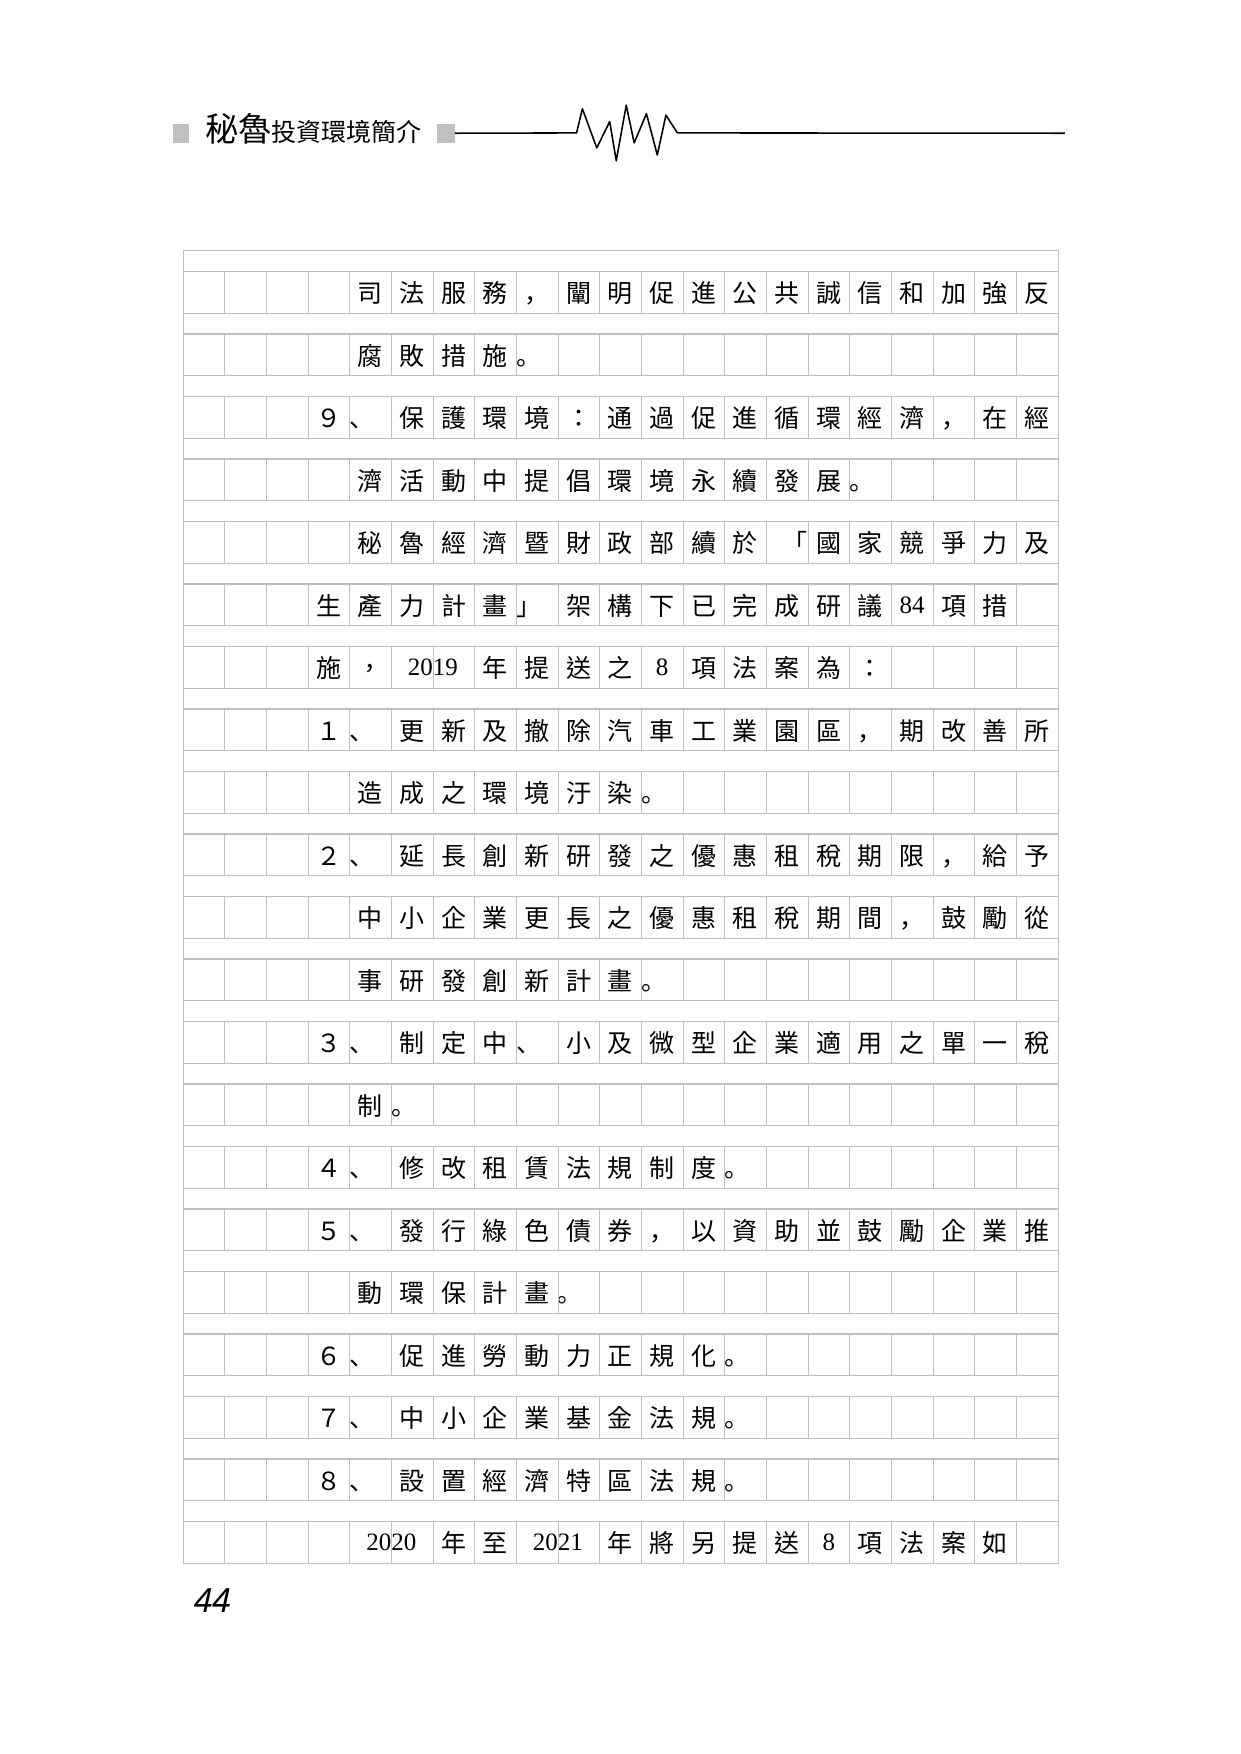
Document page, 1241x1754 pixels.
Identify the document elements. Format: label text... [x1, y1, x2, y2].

text ９、保護環境：通過促進循環經濟，在經濟活動中提倡環境永續發展。 [767, 397, 808, 438]
text ８、國家制度：加強國家機構功能，改善司法服務，闡明促進公共誠信和加強反腐敗措施。 [642, 335, 683, 375]
text ５、發行綠色債券，以資助並鼓勵企業推動環保計畫。 [975, 1272, 1016, 1313]
text １、更新及撤除汽車工業園區，期改善所造成之環境汙染。 [350, 772, 391, 813]
text ９、保護環境：通過促進循環經濟，在經濟活動中提倡環境永續發展。 [975, 460, 1016, 500]
text ５、發行綠色債券，以資助並鼓勵企業推動環保計畫。 [684, 1272, 724, 1313]
text ８、國家制度：加強國家機構功能，改善司法服務，闡明促進公共誠信和加強反腐敗措施。 [350, 335, 391, 375]
text ４、修改租賃法規制度。 [350, 1147, 391, 1188]
text ４、修改租賃法規制度。 [684, 1147, 724, 1188]
text ９、保護環境：通過促進循環經濟，在經濟活動中提倡環境永續發展。 [642, 397, 683, 438]
text １、更新及撤除汽車工業園區，期改善所造成之環境汙染。 [475, 710, 516, 750]
text ２、延長創新研發之優惠租稅期限，給予中小企業更長之優惠租稅期間，鼓勵從事研發創新計畫。 [850, 960, 891, 1000]
text ８、國家制度：加強國家機構功能，改善司法服務，闡明促進公共誠信和加強反腐敗措施。 [350, 272, 391, 313]
text ３、制定中、小及微型企業適用之單一稅制。 [809, 1085, 849, 1125]
text [767, 1335, 808, 1375]
text ９、保護環境：通過促進循環經濟，在經濟活動中提倡環境永續發展。 [892, 397, 933, 438]
text 秘魯經濟暨財政部續於「國家競爭力及生產力計畫」架構下已完成研議84項措施，2019年提送之8項法案為： [475, 647, 516, 688]
text 2020年至2021年將另提送8項法案如下： [809, 1522, 849, 1563]
text ２、延長創新研發之優惠租稅期限，給予中小企業更長之優惠租稅期間，鼓勵從事研發創新計畫。 [475, 897, 516, 938]
text ７ [309, 1397, 349, 1438]
text ３、制定中、小及微型企業適用之單一稅制。 [434, 1085, 474, 1125]
text ２、延長創新研發之優惠租稅期限，給予中小企業更長之優惠租稅期間，鼓勵從事研發創新計畫。 [309, 897, 349, 938]
text ４、修改租賃法規制度。 [281, 1147, 308, 1188]
text ５、發行綠色債券，以資助並鼓勵企業推動環保計畫。 [281, 1272, 308, 1313]
text １、更新及撤除汽車工業園區，期改善所造成之環境汙染。 [281, 772, 308, 813]
text ２、延長創新研發之優惠租稅期限，給予中小企業更長之優惠租稅期間，鼓勵從事研發創新計畫。 [684, 960, 724, 1000]
text [975, 1335, 1016, 1375]
text 法 [642, 1460, 683, 1500]
text ２、延長創新研發之優惠租稅期限，給予中小企業更長之優惠租稅期間，鼓勵從事研發創新計畫。 [767, 897, 808, 938]
text ９、保護環境：通過促進循環經濟，在經濟活動中提倡環境永續發展。 [767, 460, 808, 500]
text ５、發行綠色債券，以資助並鼓勵企業推動環保計畫。 [309, 1272, 349, 1313]
text 、 [350, 1335, 391, 1375]
text ２、延長創新研發之優惠租稅期限，給予中小企業更長之優惠租稅期間，鼓勵從事研發創新計畫。 [975, 835, 1016, 875]
text ６ [309, 1335, 349, 1375]
text ２、延長創新研發之優惠租稅期限，給予中小企業更長之優惠租稅期間，鼓勵從事研發創新計畫。 [281, 960, 308, 1000]
text ８ [309, 1460, 349, 1500]
text １、更新及撤除汽車工業園區，期改善所造成之環境汙染。 [475, 772, 516, 813]
text 秘魯經濟暨財政部續於「國家競爭力及生產力計畫」架構下已完成研議84項措施，2019年提送之8項法案為： [281, 647, 308, 688]
text ３、制定中、小及微型企業適用之單一稅制。 [309, 1085, 349, 1125]
text 秘魯經濟暨財政部續於「國家競爭力及生產力計畫」架構下已完成研議84項措施，2019年提送之8項法案為： [892, 522, 933, 563]
text 區 [600, 1460, 641, 1500]
text 秘魯經濟暨財政部續於「國家競爭力及生產力計畫」架構下已完成研議84項措施，2019年提送之8項法案為： [600, 585, 641, 625]
text [975, 1460, 1016, 1500]
text 秘魯經濟暨財政部續於「國家競爭力及生產力計畫」架構下已完成研議84項措施，2019年提送之8項法案為： [642, 522, 683, 563]
text [892, 1460, 933, 1500]
text ２、延長創新研發之優惠租稅期限，給予中小企業更長之優惠租稅期間，鼓勵從事研發創新計畫。 [392, 897, 433, 938]
text ８、國家制度：加強國家機構功能，改善司法服務，闡明促進公共誠信和加強反腐敗措施。 [600, 272, 641, 313]
text ４、修改租賃法規制度。 [475, 1147, 516, 1188]
text ９、保護環境：通過促進循環經濟，在經濟活動中提倡環境永續發展。 [725, 397, 766, 438]
text 秘魯經濟暨財政部續於「國家競爭力及生產力計畫」架構下已完成研議84項措施，2019年提送之8項法案為： [559, 647, 599, 688]
text 置 [434, 1460, 474, 1500]
text ８、國家制度：加強國家機構功能，改善司法服務，闡明促進公共誠信和加強反腐敗措施。 [600, 335, 641, 375]
text ５、發行綠色債券，以資助並鼓勵企業推動環保計畫。 [600, 1272, 641, 1313]
text 2020年至2021年將另提送8項法案如下： [767, 1522, 808, 1563]
text １、更新及撤除汽車工業園區，期改善所造成之環境汙染。 [809, 772, 849, 813]
text ８、國家制度：加強國家機構功能，改善司法服務，闡明促進公共誠信和加強反腐敗措施。 [809, 335, 849, 375]
text ３、制定中、小及微型企業適用之單一稅制。 [892, 1022, 933, 1063]
text ２、延長創新研發之優惠租稅期限，給予中小企業更長之優惠租稅期間，鼓勵從事研發創新計畫。 [600, 960, 641, 1000]
text １、更新及撤除汽車工業園區，期改善所造成之環境汙染。 [434, 772, 474, 813]
text ２、延長創新研發之優惠租稅期限，給予中小企業更長之優惠租稅期間，鼓勵從事研發創新計畫。 [517, 960, 558, 1000]
text １、更新及撤除汽車工業園區，期改善所造成之環境汙染。 [559, 710, 599, 750]
text ２、延長創新研發之優惠租稅期限，給予中小企業更長之優惠租稅期間，鼓勵從事研發創新計畫。 [475, 835, 516, 875]
text ３、制定中、小及微型企業適用之單一稅制。 [600, 1085, 641, 1125]
text ３、制定中、小及微型企業適用之單一稅制。 [281, 1022, 308, 1063]
text ８、國家制度：加強國家機構功能，改善司法服務，闡明促進公共誠信和加強反腐敗措施。 [517, 335, 558, 375]
text ９、保護環境：通過促進循環經濟，在經濟活動中提倡環境永續發展。 [934, 460, 974, 500]
text ９、保護環境：通過促進循環經濟，在經濟活動中提倡環境永續發展。 [600, 397, 641, 438]
text ４、修改租賃法規制度。 [892, 1147, 933, 1188]
text 秘魯經濟暨財政部續於「國家競爭力及生產力計畫」架構下已完成研議84項措施，2019年提送之8項法案為： [517, 647, 558, 688]
text １、更新及撤除汽車工業園區，期改善所造成之環境汙染。 [892, 710, 933, 750]
text ５、發行綠色債券，以資助並鼓勵企業推動環保計畫。 [281, 1210, 308, 1250]
text ３、制定中、小及微型企業適用之單一稅制。 [559, 1085, 599, 1125]
text 秘魯經濟暨財政部續於「國家競爭力及生產力計畫」架構下已完成研議84項措施，2019年提送之8項法案為： [600, 522, 641, 563]
text [934, 1460, 974, 1500]
text 秘魯經濟暨財政部續於「國家競爭力及生產力計畫」架構下已完成研議84項措施，2019年提送之8項法案為： [767, 585, 808, 625]
text ３、制定中、小及微型企業適用之單一稅制。 [767, 1085, 808, 1125]
text 2020年至2021年將另提送8項法案如下： [684, 1522, 724, 1563]
text ８、國家制度：加強國家機構功能，改善司法服務，闡明促進公共誠信和加強反腐敗措施。 [809, 272, 849, 313]
text 2020年至2021年將另提送8項法案如下： [281, 1501, 1058, 1521]
text 規 [684, 1397, 724, 1438]
text 2020年至2021年將另提送8項法案如下： [475, 1522, 516, 1563]
text 秘魯經濟暨財政部續於「國家競爭力及生產力計畫」架構下已完成研議84項措施，2019年提送之8項法案為： [850, 647, 891, 688]
text ８、國家制度：加強國家機構功能，改善司法服務，闡明促進公共誠信和加強反腐敗措施。 [767, 272, 808, 313]
text ９、保護環境：通過促進循環經濟，在經濟活動中提倡環境永續發展。 [309, 397, 349, 438]
text ９、保護環境：通過促進循環經濟，在經濟活動中提倡環境永續發展。 [475, 397, 516, 438]
text １、更新及撤除汽車工業園區，期改善所造成之環境汙染。 [975, 710, 1016, 750]
text ４、修改租賃法規制度。 [767, 1147, 808, 1188]
text ８、國家制度：加強國家機構功能，改善司法服務，闡明促進公共誠信和加強反腐敗措施。 [934, 335, 974, 375]
text 2020年至2021年將另提送8項法案如下： [934, 1522, 974, 1563]
text 2020年至2021年將另提送8項法案如下： [642, 1522, 683, 1563]
text ５、發行綠色債券，以資助並鼓勵企業推動環保計畫。 [434, 1272, 474, 1313]
text ２、延長創新研發之優惠租稅期限，給予中小企業更長之優惠租稅期間，鼓勵從事研發創新計畫。 [600, 897, 641, 938]
text ３、制定中、小及微型企業適用之單一稅制。 [642, 1022, 683, 1063]
text ４、修改租賃法規制度。 [642, 1147, 683, 1188]
text １、更新及撤除汽車工業園區，期改善所造成之環境汙染。 [850, 772, 891, 813]
text ４、修改租賃法規制度。 [975, 1147, 1016, 1188]
text １、更新及撤除汽車工業園區，期改善所造成之環境汙染。 [767, 710, 808, 750]
text 秘魯經濟暨財政部續於「國家競爭力及生產力計畫」架構下已完成研議84項措施，2019年提送之8項法案為： [600, 647, 641, 688]
text １、更新及撤除汽車工業園區，期改善所造成之環境汙染。 [725, 710, 766, 750]
text 秘魯經濟暨財政部續於「國家競爭力及生產力計畫」架構下已完成研議84項措施，2019年提送之8項法案為： [684, 585, 724, 625]
text 2020年至2021年將另提送8項法案如下： [281, 1522, 308, 1563]
text 秘魯經濟暨財政部續於「國家競爭力及生產力計畫」架構下已完成研議84項措施，2019年提送之8項法案為： [281, 522, 308, 563]
text ２、延長創新研發之優惠租稅期限，給予中小企業更長之優惠租稅期間，鼓勵從事研發創新計畫。 [934, 835, 974, 875]
text 經 [475, 1460, 516, 1500]
text ２、延長創新研發之優惠租稅期限，給予中小企業更長之優惠租稅期間，鼓勵從事研發創新計畫。 [559, 835, 599, 875]
text 進 [434, 1335, 474, 1375]
text ２、延長創新研發之優惠租稅期限，給予中小企業更長之優惠租稅期間，鼓勵從事研發創新計畫。 [517, 897, 558, 938]
text ５、發行綠色債券，以資助並鼓勵企業推動環保計畫。 [600, 1210, 641, 1250]
text ２、延長創新研發之優惠租稅期限，給予中小企業更長之優惠租稅期間，鼓勵從事研發創新計畫。 [392, 960, 433, 1000]
text ９、保護環境：通過促進循環經濟，在經濟活動中提倡環境永續發展。 [475, 460, 516, 500]
text ２、延長創新研發之優惠租稅期限，給予中小企業更長之優惠租稅期間，鼓勵從事研發創新計畫。 [517, 835, 558, 875]
text ３、制定中、小及微型企業適用之單一稅制。 [281, 1064, 1058, 1083]
text ３、制定中、小及微型企業適用之單一稅制。 [767, 1022, 808, 1063]
text ８、國家制度：加強國家機構功能，改善司法服務，闡明促進公共誠信和加強反腐敗措施。 [684, 272, 724, 313]
text ２、延長創新研發之優惠租稅期限，給予中小企業更長之優惠租稅期間，鼓勵從事研發創新計畫。 [725, 835, 766, 875]
text ３、制定中、小及微型企業適用之單一稅制。 [975, 1022, 1016, 1063]
text 規 [684, 1460, 724, 1500]
text ５、發行綠色債券，以資助並鼓勵企業推動環保計畫。 [281, 1251, 1058, 1271]
text ５、發行綠色債券，以資助並鼓勵企業推動環保計畫。 [475, 1210, 516, 1250]
text ９、保護環境：通過促進循環經濟，在經濟活動中提倡環境永續發展。 [392, 397, 433, 438]
text [281, 1376, 1058, 1396]
text １、更新及撤除汽車工業園區，期改善所造成之環境汙染。 [350, 710, 391, 750]
text ２、延長創新研發之優惠租稅期限，給予中小企業更長之優惠租稅期間，鼓勵從事研發創新計畫。 [281, 814, 1058, 833]
text １、更新及撤除汽車工業園區，期改善所造成之環境汙染。 [725, 772, 766, 813]
text ８、國家制度：加強國家機構功能，改善司法服務，闡明促進公共誠信和加強反腐敗措施。 [767, 335, 808, 375]
text 化 [684, 1335, 724, 1375]
text ２、延長創新研發之優惠租稅期限，給予中小企業更長之優惠租稅期間，鼓勵從事研發創新計畫。 [309, 835, 349, 875]
text 秘魯經濟暨財政部續於「國家競爭力及生產力計畫」架構下已完成研議84項措施，2019年提送之8項法案為： [350, 647, 391, 688]
text ３、制定中、小及微型企業適用之單一稅制。 [281, 1085, 308, 1125]
text ５、發行綠色債券，以資助並鼓勵企業推動環保計畫。 [725, 1210, 766, 1250]
text ３、制定中、小及微型企業適用之單一稅制。 [475, 1022, 516, 1063]
text ２、延長創新研發之優惠租稅期限，給予中小企業更長之優惠租稅期間，鼓勵從事研發創新計畫。 [975, 897, 1016, 938]
text ５、發行綠色債券，以資助並鼓勵企業推動環保計畫。 [642, 1272, 683, 1313]
text 2020年至2021年將另提送8項法案如下： [559, 1522, 599, 1563]
text [850, 1397, 891, 1438]
text ８、國家制度：加強國家機構功能，改善司法服務，闡明促進公共誠信和加強反腐敗措施。 [1017, 335, 1058, 375]
text [767, 1397, 808, 1438]
text １、更新及撤除汽車工業園區，期改善所造成之環境汙染。 [281, 710, 308, 750]
text ５、發行綠色債券，以資助並鼓勵企業推動環保計畫。 [934, 1210, 974, 1250]
text 秘魯經濟暨財政部續於「國家競爭力及生產力計畫」架構下已完成研議84項措施，2019年提送之8項法案為： [767, 647, 808, 688]
text ２、延長創新研發之優惠租稅期限，給予中小企業更長之優惠租稅期間，鼓勵從事研發創新計畫。 [642, 835, 683, 875]
text ３、制定中、小及微型企業適用之單一稅制。 [392, 1022, 433, 1063]
text ８、國家制度：加強國家機構功能，改善司法服務，闡明促進公共誠信和加強反腐敗措施。 [517, 272, 558, 313]
text ４、修改租賃法規制度。 [392, 1147, 433, 1188]
text 秘魯經濟暨財政部續於「國家競爭力及生產力計畫」架構下已完成研議84項措施，2019年提送之8項法案為： [892, 585, 933, 625]
text ２、延長創新研發之優惠租稅期限，給予中小企業更長之優惠租稅期間，鼓勵從事研發創新計畫。 [281, 897, 308, 938]
text ４、修改租賃法規制度。 [517, 1147, 558, 1188]
text ３、制定中、小及微型企業適用之單一稅制。 [392, 1085, 433, 1125]
text ２、延長創新研發之優惠租稅期限，給予中小企業更長之優惠租稅期間，鼓勵從事研發創新計畫。 [934, 960, 974, 1000]
text ３、制定中、小及微型企業適用之單一稅制。 [517, 1022, 558, 1063]
text ８、國家制度：加強國家機構功能，改善司法服務，闡明促進公共誠信和加強反腐敗措施。 [892, 335, 933, 375]
text 秘魯經濟暨財政部續於「國家競爭力及生產力計畫」架構下已完成研議84項措施，2019年提送之8項法案為： [517, 522, 558, 563]
text 秘魯經濟暨財政部續於「國家競爭力及生產力計畫」架構下已完成研議84項措施，2019年提送之8項法案為： [281, 501, 1058, 521]
text ５、發行綠色債券，以資助並鼓勵企業推動環保計畫。 [475, 1272, 516, 1313]
text ３、制定中、小及微型企業適用之單一稅制。 [850, 1085, 891, 1125]
text 2020年至2021年將另提送8項法案如下： [850, 1522, 891, 1563]
text ４、修改租賃法規制度。 [309, 1147, 349, 1188]
text 秘魯經濟暨財政部續於「國家競爭力及生產力計畫」架構下已完成研議84項措施，2019年提送之8項法案為： [934, 647, 974, 688]
text ２、延長創新研發之優惠租稅期限，給予中小企業更長之優惠租稅期間，鼓勵從事研發創新計畫。 [350, 835, 391, 875]
text 秘魯經濟暨財政部續於「國家競爭力及生產力計畫」架構下已完成研議84項措施，2019年提送之8項法案為： [725, 647, 766, 688]
text ２、延長創新研發之優惠租稅期限，給予中小企業更長之優惠租稅期間，鼓勵從事研發創新計畫。 [1017, 960, 1058, 1000]
text 秘魯經濟暨財政部續於「國家競爭力及生產力計畫」架構下已完成研議84項措施，2019年提送之8項法案為： [475, 585, 516, 625]
text ８、國家制度：加強國家機構功能，改善司法服務，闡明促進公共誠信和加強反腐敗措施。 [559, 335, 599, 375]
text １、更新及撤除汽車工業園區，期改善所造成之環境汙染。 [642, 710, 683, 750]
text ４、修改租賃法規制度。 [725, 1147, 766, 1188]
text 2020年至2021年將另提送8項法案如下： [350, 1522, 391, 1563]
text [1017, 1397, 1058, 1438]
text ９、保護環境：通過促進循環經濟，在經濟活動中提倡環境永續發展。 [281, 460, 308, 500]
text 秘魯經濟暨財政部續於「國家競爭力及生產力計畫」架構下已完成研議84項措施，2019年提送之8項法案為： [850, 522, 891, 563]
text ９、保護環境：通過促進循環經濟，在經濟活動中提倡環境永續發展。 [434, 397, 474, 438]
text [934, 1397, 974, 1438]
text 秘魯經濟暨財政部續於「國家競爭力及生產力計畫」架構下已完成研議84項措施，2019年提送之8項法案為： [892, 647, 933, 688]
text 秘魯經濟暨財政部續於「國家競爭力及生產力計畫」架構下已完成研議84項措施，2019年提送之8項法案為： [350, 585, 391, 625]
text １、更新及撤除汽車工業園區，期改善所造成之環境汙染。 [517, 772, 558, 813]
text 秘魯經濟暨財政部續於「國家競爭力及生產力計畫」架構下已完成研議84項措施，2019年提送之8項法案為： [434, 647, 474, 688]
text ３、制定中、小及微型企業適用之單一稅制。 [309, 1022, 349, 1063]
text 秘魯經濟暨財政部續於「國家競爭力及生產力計畫」架構下已完成研議84項措施，2019年提送之8項法案為： [809, 585, 849, 625]
text ５、發行綠色債券，以資助並鼓勵企業推動環保計畫。 [684, 1210, 724, 1250]
text ９、保護環境：通過促進循環經濟，在經濟活動中提倡環境永續發展。 [600, 460, 641, 500]
text ３、制定中、小及微型企業適用之單一稅制。 [600, 1022, 641, 1063]
text ８、國家制度：加強國家機構功能，改善司法服務，闡明促進公共誠信和加強反腐敗措施。 [434, 335, 474, 375]
text ５、發行綠色債券，以資助並鼓勵企業推動環保計畫。 [350, 1272, 391, 1313]
text ８、國家制度：加強國家機構功能，改善司法服務，闡明促進公共誠信和加強反腐敗措施。 [475, 335, 516, 375]
text 企 [475, 1397, 516, 1438]
text ９、保護環境：通過促進循環經濟，在經濟活動中提倡環境永續發展。 [281, 376, 1058, 396]
text 2020年至2021年將另提送8項法案如下： [725, 1522, 766, 1563]
text 秘魯經濟暨財政部續於「國家競爭力及生產力計畫」架構下已完成研議84項措施，2019年提送之8項法案為： [281, 564, 1058, 583]
text 秘魯經濟暨財政部續於「國家競爭力及生產力計畫」架構下已完成研議84項措施，2019年提送之8項法案為： [392, 647, 433, 688]
text １、更新及撤除汽車工業園區，期改善所造成之環境汙染。 [850, 710, 891, 750]
text 勞 [475, 1335, 516, 1375]
text 秘魯經濟暨財政部續於「國家競爭力及生產力計畫」架構下已完成研議84項措施，2019年提送之8項法案為： [975, 522, 1016, 563]
text ５、發行綠色債券，以資助並鼓勵企業推動環保計畫。 [434, 1210, 474, 1250]
text ５、發行綠色債券，以資助並鼓勵企業推動環保計畫。 [350, 1210, 391, 1250]
text ８、國家制度：加強國家機構功能，改善司法服務，闡明促進公共誠信和加強反腐敗措施。 [642, 272, 683, 313]
text 2020年至2021年將另提送8項法案如下： [309, 1522, 349, 1563]
text ５、發行綠色債券，以資助並鼓勵企業推動環保計畫。 [767, 1272, 808, 1313]
text ３、制定中、小及微型企業適用之單一稅制。 [1017, 1085, 1058, 1125]
text ５、發行綠色債券，以資助並鼓勵企業推動環保計畫。 [767, 1210, 808, 1250]
text 小 [434, 1397, 474, 1438]
text １、更新及撤除汽車工業園區，期改善所造成之環境汙染。 [600, 772, 641, 813]
text ２、延長創新研發之優惠租稅期限，給予中小企業更長之優惠租稅期間，鼓勵從事研發創新計畫。 [767, 960, 808, 1000]
text ３、制定中、小及微型企業適用之單一稅制。 [850, 1022, 891, 1063]
text ３、制定中、小及微型企業適用之單一稅制。 [725, 1022, 766, 1063]
text ９、保護環境：通過促進循環經濟，在經濟活動中提倡環境永續發展。 [1017, 460, 1058, 500]
text ８、國家制度：加強國家機構功能，改善司法服務，闡明促進公共誠信和加強反腐敗措施。 [975, 335, 1016, 375]
text ２、延長創新研發之優惠租稅期限，給予中小企業更長之優惠租稅期間，鼓勵從事研發創新計畫。 [1017, 897, 1058, 938]
text 秘魯經濟暨財政部續於「國家競爭力及生產力計畫」架構下已完成研議84項措施，2019年提送之8項法案為： [934, 522, 974, 563]
text ８、國家制度：加強國家機構功能，改善司法服務，闡明促進公共誠信和加強反腐敗措施。 [281, 335, 308, 375]
text ９、保護環境：通過促進循環經濟，在經濟活動中提倡環境永續發展。 [559, 460, 599, 500]
text 秘魯經濟暨財政部續於「國家競爭力及生產力計畫」架構下已完成研議84項措施，2019年提送之8項法案為： [642, 647, 683, 688]
text ９、保護環境：通過促進循環經濟，在經濟活動中提倡環境永續發展。 [517, 460, 558, 500]
text 基 [559, 1397, 599, 1438]
text ３、制定中、小及微型企業適用之單一稅制。 [684, 1085, 724, 1125]
text ３、制定中、小及微型企業適用之單一稅制。 [975, 1085, 1016, 1125]
text ３、制定中、小及微型企業適用之單一稅制。 [892, 1085, 933, 1125]
text 。 [725, 1460, 766, 1500]
text 秘魯經濟暨財政部續於「國家競爭力及生產力計畫」架構下已完成研議84項措施，2019年提送之8項法案為： [281, 626, 1058, 646]
text 秘魯經濟暨財政部續於「國家競爭力及生產力計畫」架構下已完成研議84項措施，2019年提送之8項法案為： [809, 522, 849, 563]
text ２、延長創新研發之優惠租稅期限，給予中小企業更長之優惠租稅期間，鼓勵從事研發創新計畫。 [725, 897, 766, 938]
text ９、保護環境：通過促進循環經濟，在經濟活動中提倡環境永續發展。 [434, 460, 474, 500]
text 秘魯經濟暨財政部續於「國家競爭力及生產力計畫」架構下已完成研議84項措施，2019年提送之8項法案為： [559, 585, 599, 625]
text [975, 1397, 1016, 1438]
text [281, 1335, 308, 1375]
text ２、延長創新研發之優惠租稅期限，給予中小企業更長之優惠租稅期間，鼓勵從事研發創新計畫。 [1017, 835, 1058, 875]
text 金 [600, 1397, 641, 1438]
text 秘魯經濟暨財政部續於「國家競爭力及生產力計畫」架構下已完成研議84項措施，2019年提送之8項法案為： [559, 522, 599, 563]
text ３、制定中、小及微型企業適用之單一稅制。 [475, 1085, 516, 1125]
text 。 [725, 1335, 766, 1375]
text ２、延長創新研發之優惠租稅期限，給予中小企業更長之優惠租稅期間，鼓勵從事研發創新計畫。 [642, 897, 683, 938]
text ３、制定中、小及微型企業適用之單一稅制。 [350, 1085, 391, 1125]
text 秘魯經濟暨財政部續於「國家競爭力及生產力計畫」架構下已完成研議84項措施，2019年提送之8項法案為： [517, 585, 558, 625]
text ２、延長創新研發之優惠租稅期限，給予中小企業更長之優惠租稅期間，鼓勵從事研發創新計畫。 [281, 876, 1058, 896]
text ９、保護環境：通過促進循環經濟，在經濟活動中提倡環境永續發展。 [725, 460, 766, 500]
text [892, 1335, 933, 1375]
text ９、保護環境：通過促進循環經濟，在經濟活動中提倡環境永續發展。 [309, 460, 349, 500]
text 。 [725, 1397, 766, 1438]
text ５、發行綠色債券，以資助並鼓勵企業推動環保計畫。 [1017, 1272, 1058, 1313]
text 秘魯經濟暨財政部續於「國家競爭力及生產力計畫」架構下已完成研議84項措施，2019年提送之8項法案為： [1017, 522, 1058, 563]
text ２、延長創新研發之優惠租稅期限，給予中小企業更長之優惠租稅期間，鼓勵從事研發創新計畫。 [392, 835, 433, 875]
text 、 [350, 1460, 391, 1500]
text ８、國家制度：加強國家機構功能，改善司法服務，闡明促進公共誠信和加強反腐敗措施。 [309, 272, 349, 313]
text [767, 1460, 808, 1500]
text 秘魯經濟暨財政部續於「國家競爭力及生產力計畫」架構下已完成研議84項措施，2019年提送之8項法案為： [725, 585, 766, 625]
text ５、發行綠色債券，以資助並鼓勵企業推動環保計畫。 [850, 1210, 891, 1250]
text ９、保護環境：通過促進循環經濟，在經濟活動中提倡環境永續發展。 [892, 460, 933, 500]
text ３、制定中、小及微型企業適用之單一稅制。 [281, 1001, 1058, 1021]
text ９、保護環境：通過促進循環經濟，在經濟活動中提倡環境永續發展。 [684, 460, 724, 500]
text ２、延長創新研發之優惠租稅期限，給予中小企業更長之優惠租稅期間，鼓勵從事研發創新計畫。 [684, 835, 724, 875]
text ５、發行綠色債券，以資助並鼓勵企業推動環保計畫。 [281, 1189, 1058, 1208]
text １、更新及撤除汽車工業園區，期改善所造成之環境汙染。 [1017, 772, 1058, 813]
text ３、制定中、小及微型企業適用之單一稅制。 [809, 1022, 849, 1063]
text 2020年至2021年將另提送8項法案如下： [975, 1522, 1016, 1563]
text 動 [517, 1335, 558, 1375]
text ２、延長創新研發之優惠租稅期限，給予中小企業更長之優惠租稅期間，鼓勵從事研發創新計畫。 [892, 897, 933, 938]
text １、更新及撤除汽車工業園區，期改善所造成之環境汙染。 [434, 710, 474, 750]
text ５、發行綠色債券，以資助並鼓勵企業推動環保計畫。 [309, 1210, 349, 1250]
text ３、制定中、小及微型企業適用之單一稅制。 [434, 1022, 474, 1063]
text 力 [559, 1335, 599, 1375]
text 秘魯經濟暨財政部續於「國家競爭力及生產力計畫」架構下已完成研議84項措施，2019年提送之8項法案為： [281, 585, 308, 625]
text [892, 1397, 933, 1438]
text ９、保護環境：通過促進循環經濟，在經濟活動中提倡環境永續發展。 [850, 397, 891, 438]
text 中 [392, 1397, 433, 1438]
text １、更新及撤除汽車工業園區，期改善所造成之環境汙染。 [892, 772, 933, 813]
text 2020年至2021年將另提送8項法案如下： [1017, 1522, 1058, 1563]
text ９、保護環境：通過促進循環經濟，在經濟活動中提倡環境永續發展。 [1017, 397, 1058, 438]
text 濟 [517, 1460, 558, 1500]
text ４、修改租賃法規制度。 [1017, 1147, 1058, 1188]
text 特 [559, 1460, 599, 1500]
text [281, 1439, 1058, 1458]
text １、更新及撤除汽車工業園區，期改善所造成之環境汙染。 [517, 710, 558, 750]
text ８、國家制度：加強國家機構功能，改善司法服務，闡明促進公共誠信和加強反腐敗措施。 [1017, 272, 1058, 313]
text ４、修改租賃法規制度。 [559, 1147, 599, 1188]
text ３、制定中、小及微型企業適用之單一稅制。 [1017, 1022, 1058, 1063]
text ２、延長創新研發之優惠租稅期限，給予中小企業更長之優惠租稅期間，鼓勵從事研發創新計畫。 [350, 897, 391, 938]
text 秘魯經濟暨財政部續於「國家競爭力及生產力計畫」架構下已完成研議84項措施，2019年提送之8項法案為： [684, 522, 724, 563]
text １、更新及撤除汽車工業園區，期改善所造成之環境汙染。 [309, 710, 349, 750]
text ５、發行綠色債券，以資助並鼓勵企業推動環保計畫。 [642, 1210, 683, 1250]
text ２、延長創新研發之優惠租稅期限，給予中小企業更長之優惠租稅期間，鼓勵從事研發創新計畫。 [892, 960, 933, 1000]
text ９、保護環境：通過促進循環經濟，在經濟活動中提倡環境永續發展。 [642, 460, 683, 500]
text 業 [517, 1397, 558, 1438]
text ２、延長創新研發之優惠租稅期限，給予中小企業更長之優惠租稅期間，鼓勵從事研發創新計畫。 [934, 897, 974, 938]
text ５、發行綠色債券，以資助並鼓勵企業推動環保計畫。 [392, 1210, 433, 1250]
text ８、國家制度：加強國家機構功能，改善司法服務，闡明促進公共誠信和加強反腐敗措施。 [475, 272, 516, 313]
text [281, 1397, 308, 1438]
text ２、延長創新研發之優惠租稅期限，給予中小企業更長之優惠租稅期間，鼓勵從事研發創新計畫。 [809, 960, 849, 1000]
text 秘魯經濟暨財政部續於「國家競爭力及生產力計畫」架構下已完成研議84項措施，2019年提送之8項法案為： [642, 585, 683, 625]
text １、更新及撤除汽車工業園區，期改善所造成之環境汙染。 [600, 710, 641, 750]
text ２、延長創新研發之優惠租稅期限，給予中小企業更長之優惠租稅期間，鼓勵從事研發創新計畫。 [809, 835, 849, 875]
text 秘魯經濟暨財政部續於「國家競爭力及生產力計畫」架構下已完成研議84項措施，2019年提送之8項法案為： [309, 585, 349, 625]
text 秘魯經濟暨財政部續於「國家競爭力及生產力計畫」架構下已完成研議84項措施，2019年提送之8項法案為： [975, 647, 1016, 688]
text 秘魯經濟暨財政部續於「國家競爭力及生產力計畫」架構下已完成研議84項措施，2019年提送之8項法案為： [1017, 585, 1058, 625]
text 2020年至2021年將另提送8項法案如下： [892, 1522, 933, 1563]
text 2020年至2021年將另提送8項法案如下： [600, 1522, 641, 1563]
text ３、制定中、小及微型企業適用之單一稅制。 [934, 1085, 974, 1125]
text ４、修改租賃法規制度。 [934, 1147, 974, 1188]
text 秘魯經濟暨財政部續於「國家競爭力及生產力計畫」架構下已完成研議84項措施，2019年提送之8項法案為： [1017, 647, 1058, 688]
text ２、延長創新研發之優惠租稅期限，給予中小企業更長之優惠租稅期間，鼓勵從事研發創新計畫。 [350, 960, 391, 1000]
text 秘魯經濟暨財政部續於「國家競爭力及生產力計畫」架構下已完成研議84項措施，2019年提送之8項法案為： [434, 522, 474, 563]
text ３、制定中、小及微型企業適用之單一稅制。 [725, 1085, 766, 1125]
text 秘魯經濟暨財政部續於「國家競爭力及生產力計畫」架構下已完成研議84項措施，2019年提送之8項法案為： [767, 522, 808, 563]
text ４、修改租賃法規制度。 [809, 1147, 849, 1188]
text 秘魯經濟暨財政部續於「國家競爭力及生產力計畫」架構下已完成研議84項措施，2019年提送之8項法案為： [850, 585, 891, 625]
text ９、保護環境：通過促進循環經濟，在經濟活動中提倡環境永續發展。 [350, 397, 391, 438]
text ９、保護環境：通過促進循環經濟，在經濟活動中提倡環境永續發展。 [281, 397, 308, 438]
text １、更新及撤除汽車工業園區，期改善所造成之環境汙染。 [281, 689, 1058, 708]
text １、更新及撤除汽車工業園區，期改善所造成之環境汙染。 [684, 772, 724, 813]
text ２、延長創新研發之優惠租稅期限，給予中小企業更長之優惠租稅期間，鼓勵從事研發創新計畫。 [850, 835, 891, 875]
text １、更新及撤除汽車工業園區，期改善所造成之環境汙染。 [934, 710, 974, 750]
text 設 [392, 1460, 433, 1500]
text [281, 1314, 1058, 1333]
text [850, 1335, 891, 1375]
text ９、保護環境：通過促進循環經濟，在經濟活動中提倡環境永續發展。 [559, 397, 599, 438]
text [850, 1460, 891, 1500]
text ９、保護環境：通過促進循環經濟，在經濟活動中提倡環境永續發展。 [517, 397, 558, 438]
text ５、發行綠色債券，以資助並鼓勵企業推動環保計畫。 [809, 1210, 849, 1250]
text ２、延長創新研發之優惠租稅期限，給予中小企業更長之優惠租稅期間，鼓勵從事研發創新計畫。 [475, 960, 516, 1000]
text ８、國家制度：加強國家機構功能，改善司法服務，闡明促進公共誠信和加強反腐敗措施。 [684, 335, 724, 375]
text 、 [350, 1397, 391, 1438]
text [809, 1335, 849, 1375]
text ８、國家制度：加強國家機構功能，改善司法服務，闡明促進公共誠信和加強反腐敗措施。 [725, 272, 766, 313]
text １、更新及撤除汽車工業園區，期改善所造成之環境汙染。 [559, 772, 599, 813]
text ９、保護環境：通過促進循環經濟，在經濟活動中提倡環境永續發展。 [350, 460, 391, 500]
text 正 [600, 1335, 641, 1375]
text ２、延長創新研發之優惠租稅期限，給予中小企業更長之優惠租稅期間，鼓勵從事研發創新計畫。 [850, 897, 891, 938]
text ８、國家制度：加強國家機構功能，改善司法服務，闡明促進公共誠信和加強反腐敗措施。 [850, 272, 891, 313]
text ２、延長創新研發之優惠租稅期限，給予中小企業更長之優惠租稅期間，鼓勵從事研發創新計畫。 [434, 835, 474, 875]
text ４、修改租賃法規制度。 [281, 1126, 1058, 1146]
text ２、延長創新研發之優惠租稅期限，給予中小企業更長之優惠租稅期間，鼓勵從事研發創新計畫。 [434, 960, 474, 1000]
text ５、發行綠色債券，以資助並鼓勵企業推動環保計畫。 [975, 1210, 1016, 1250]
text ５、發行綠色債券，以資助並鼓勵企業推動環保計畫。 [809, 1272, 849, 1313]
text [1017, 1460, 1058, 1500]
text 秘魯經濟暨財政部續於「國家競爭力及生產力計畫」架構下已完成研議84項措施，2019年提送之8項法案為： [434, 585, 474, 625]
text ５、發行綠色債券，以資助並鼓勵企業推動環保計畫。 [517, 1210, 558, 1250]
text １、更新及撤除汽車工業園區，期改善所造成之環境汙染。 [392, 710, 433, 750]
text ９、保護環境：通過促進循環經濟，在經濟活動中提倡環境永續發展。 [809, 397, 849, 438]
text ５、發行綠色債券，以資助並鼓勵企業推動環保計畫。 [517, 1272, 558, 1313]
text ２、延長創新研發之優惠租稅期限，給予中小企業更長之優惠租稅期間，鼓勵從事研發創新計畫。 [809, 897, 849, 938]
text １、更新及撤除汽車工業園區，期改善所造成之環境汙染。 [809, 710, 849, 750]
text 秘魯經濟暨財政部續於「國家競爭力及生產力計畫」架構下已完成研議84項措施，2019年提送之8項法案為： [350, 522, 391, 563]
text ３、制定中、小及微型企業適用之單一稅制。 [517, 1085, 558, 1125]
text ５、發行綠色債券，以資助並鼓勵企業推動環保計畫。 [934, 1272, 974, 1313]
text [281, 1460, 308, 1500]
text １、更新及撤除汽車工業園區，期改善所造成之環境汙染。 [392, 772, 433, 813]
text 法 [642, 1397, 683, 1438]
text ９、保護環境：通過促進循環經濟，在經濟活動中提倡環境永續發展。 [684, 397, 724, 438]
text 秘魯經濟暨財政部續於「國家競爭力及生產力計畫」架構下已完成研議84項措施，2019年提送之8項法案為： [684, 647, 724, 688]
text 秘魯經濟暨財政部續於「國家競爭力及生產力計畫」架構下已完成研議84項措施，2019年提送之8項法案為： [975, 585, 1016, 625]
text ８、國家制度：加強國家機構功能，改善司法服務，闡明促進公共誠信和加強反腐敗措施。 [392, 335, 433, 375]
text ２、延長創新研發之優惠租稅期限，給予中小企業更長之優惠租稅期間，鼓勵從事研發創新計畫。 [767, 835, 808, 875]
text ２、延長創新研發之優惠租稅期限，給予中小企業更長之優惠租稅期間，鼓勵從事研發創新計畫。 [559, 897, 599, 938]
text ２、延長創新研發之優惠租稅期限，給予中小企業更長之優惠租稅期間，鼓勵從事研發創新計畫。 [892, 835, 933, 875]
text １、更新及撤除汽車工業園區，期改善所造成之環境汙染。 [684, 710, 724, 750]
text ８、國家制度：加強國家機構功能，改善司法服務，闡明促進公共誠信和加強反腐敗措施。 [392, 272, 433, 313]
text ４、修改租賃法規制度。 [434, 1147, 474, 1188]
text ３、制定中、小及微型企業適用之單一稅制。 [350, 1022, 391, 1063]
text 規 [642, 1335, 683, 1375]
text ５、發行綠色債券，以資助並鼓勵企業推動環保計畫。 [892, 1210, 933, 1250]
text 秘魯經濟暨財政部續於「國家競爭力及生產力計畫」架構下已完成研議84項措施，2019年提送之8項法案為： [309, 647, 349, 688]
text １、更新及撤除汽車工業園區，期改善所造成之環境汙染。 [934, 772, 974, 813]
text 秘魯經濟暨財政部續於「國家競爭力及生產力計畫」架構下已完成研議84項措施，2019年提送之8項法案為： [392, 522, 433, 563]
text [809, 1460, 849, 1500]
text ８、國家制度：加強國家機構功能，改善司法服務，闡明促進公共誠信和加強反腐敗措施。 [281, 251, 1058, 271]
text ２、延長創新研發之優惠租稅期限，給予中小企業更長之優惠租稅期間，鼓勵從事研發創新計畫。 [725, 960, 766, 1000]
text ５、發行綠色債券，以資助並鼓勵企業推動環保計畫。 [1017, 1210, 1058, 1250]
text 2020年至2021年將另提送8項法案如下： [517, 1522, 558, 1563]
text ５、發行綠色債券，以資助並鼓勵企業推動環保計畫。 [392, 1272, 433, 1313]
text ２、延長創新研發之優惠租稅期限，給予中小企業更長之優惠租稅期間，鼓勵從事研發創新計畫。 [642, 960, 683, 1000]
text 秘魯經濟暨財政部續於「國家競爭力及生產力計畫」架構下已完成研議84項措施，2019年提送之8項法案為： [392, 585, 433, 625]
text ８、國家制度：加強國家機構功能，改善司法服務，闡明促進公共誠信和加強反腐敗措施。 [725, 335, 766, 375]
text ３、制定中、小及微型企業適用之單一稅制。 [559, 1022, 599, 1063]
text 秘魯經濟暨財政部續於「國家競爭力及生產力計畫」架構下已完成研議84項措施，2019年提送之8項法案為： [475, 522, 516, 563]
text １、更新及撤除汽車工業園區，期改善所造成之環境汙染。 [1017, 710, 1058, 750]
text 秘魯經濟暨財政部續於「國家競爭力及生產力計畫」架構下已完成研議84項措施，2019年提送之8項法案為： [309, 522, 349, 563]
text ８、國家制度：加強國家機構功能，改善司法服務，闡明促進公共誠信和加強反腐敗措施。 [975, 272, 1016, 313]
text 秘魯經濟暨財政部續於「國家競爭力及生產力計畫」架構下已完成研議84項措施，2019年提送之8項法案為： [934, 585, 974, 625]
text ９、保護環境：通過促進循環經濟，在經濟活動中提倡環境永續發展。 [850, 460, 891, 500]
text ８、國家制度：加強國家機構功能，改善司法服務，闡明促進公共誠信和加強反腐敗措施。 [934, 272, 974, 313]
text ２、延長創新研發之優惠租稅期限，給予中小企業更長之優惠租稅期間，鼓勵從事研發創新計畫。 [281, 835, 308, 875]
text ５、發行綠色債券，以資助並鼓勵企業推動環保計畫。 [559, 1210, 599, 1250]
text １、更新及撤除汽車工業園區，期改善所造成之環境汙染。 [309, 772, 349, 813]
text ２、延長創新研發之優惠租稅期限，給予中小企業更長之優惠租稅期間，鼓勵從事研發創新計畫。 [434, 897, 474, 938]
text 秘魯經濟暨財政部續於「國家競爭力及生產力計畫」架構下已完成研議84項措施，2019年提送之8項法案為： [725, 522, 766, 563]
text 秘魯經濟暨財政部續於「國家競爭力及生產力計畫」架構下已完成研議84項措施，2019年提送之8項法案為： [809, 647, 849, 688]
text ５、發行綠色債券，以資助並鼓勵企業推動環保計畫。 [850, 1272, 891, 1313]
text ３、制定中、小及微型企業適用之單一稅制。 [642, 1085, 683, 1125]
text ５、發行綠色債券，以資助並鼓勵企業推動環保計畫。 [725, 1272, 766, 1313]
text 2020年至2021年將另提送8項法案如下： [434, 1522, 474, 1563]
text ２、延長創新研發之優惠租稅期限，給予中小企業更長之優惠租稅期間，鼓勵從事研發創新計畫。 [309, 960, 349, 1000]
text ５、發行綠色債券，以資助並鼓勵企業推動環保計畫。 [892, 1272, 933, 1313]
text ２、延長創新研發之優惠租稅期限，給予中小企業更長之優惠租稅期間，鼓勵從事研發創新計畫。 [281, 939, 1058, 958]
text １、更新及撤除汽車工業園區，期改善所造成之環境汙染。 [281, 751, 1058, 771]
text [809, 1397, 849, 1438]
text １、更新及撤除汽車工業園區，期改善所造成之環境汙染。 [767, 772, 808, 813]
text ２、延長創新研發之優惠租稅期限，給予中小企業更長之優惠租稅期間，鼓勵從事研發創新計畫。 [600, 835, 641, 875]
text ３、制定中、小及微型企業適用之單一稅制。 [934, 1022, 974, 1063]
text ９、保護環境：通過促進循環經濟，在經濟活動中提倡環境永續發展。 [934, 397, 974, 438]
text ８、國家制度：加強國家機構功能，改善司法服務，闡明促進公共誠信和加強反腐敗措施。 [559, 272, 599, 313]
text ９、保護環境：通過促進循環經濟，在經濟活動中提倡環境永續發展。 [392, 460, 433, 500]
text ９、保護環境：通過促進循環經濟，在經濟活動中提倡環境永續發展。 [975, 397, 1016, 438]
text ８、國家制度：加強國家機構功能，改善司法服務，闡明促進公共誠信和加強反腐敗措施。 [892, 272, 933, 313]
text ４、修改租賃法規制度。 [850, 1147, 891, 1188]
text [1017, 1335, 1058, 1375]
text １、更新及撤除汽車工業園區，期改善所造成之環境汙染。 [642, 772, 683, 813]
text ２、延長創新研發之優惠租稅期限，給予中小企業更長之優惠租稅期間，鼓勵從事研發創新計畫。 [684, 897, 724, 938]
text 2020年至2021年將另提送8項法案如下： [392, 1522, 433, 1563]
text １、更新及撤除汽車工業園區，期改善所造成之環境汙染。 [975, 772, 1016, 813]
text ９、保護環境：通過促進循環經濟，在經濟活動中提倡環境永續發展。 [809, 460, 849, 500]
text ８、國家制度：加強國家機構功能，改善司法服務，闡明促進公共誠信和加強反腐敗措施。 [281, 314, 1058, 333]
text ８、國家制度：加強國家機構功能，改善司法服務，闡明促進公共誠信和加強反腐敗措施。 [309, 335, 349, 375]
text ８、國家制度：加強國家機構功能，改善司法服務，闡明促進公共誠信和加強反腐敗措施。 [281, 272, 308, 313]
text ８、國家制度：加強國家機構功能，改善司法服務，闡明促進公共誠信和加強反腐敗措施。 [434, 272, 474, 313]
text ３、制定中、小及微型企業適用之單一稅制。 [684, 1022, 724, 1063]
text ５、發行綠色債券，以資助並鼓勵企業推動環保計畫。 [559, 1272, 599, 1313]
text ９、保護環境：通過促進循環經濟，在經濟活動中提倡環境永續發展。 [281, 439, 1058, 458]
text [934, 1335, 974, 1375]
text ２、延長創新研發之優惠租稅期限，給予中小企業更長之優惠租稅期間，鼓勵從事研發創新計畫。 [975, 960, 1016, 1000]
text ２、延長創新研發之優惠租稅期限，給予中小企業更長之優惠租稅期間，鼓勵從事研發創新計畫。 [559, 960, 599, 1000]
text 促 [392, 1335, 433, 1375]
text ８、國家制度：加強國家機構功能，改善司法服務，闡明促進公共誠信和加強反腐敗措施。 [850, 335, 891, 375]
text ４、修改租賃法規制度。 [600, 1147, 641, 1188]
